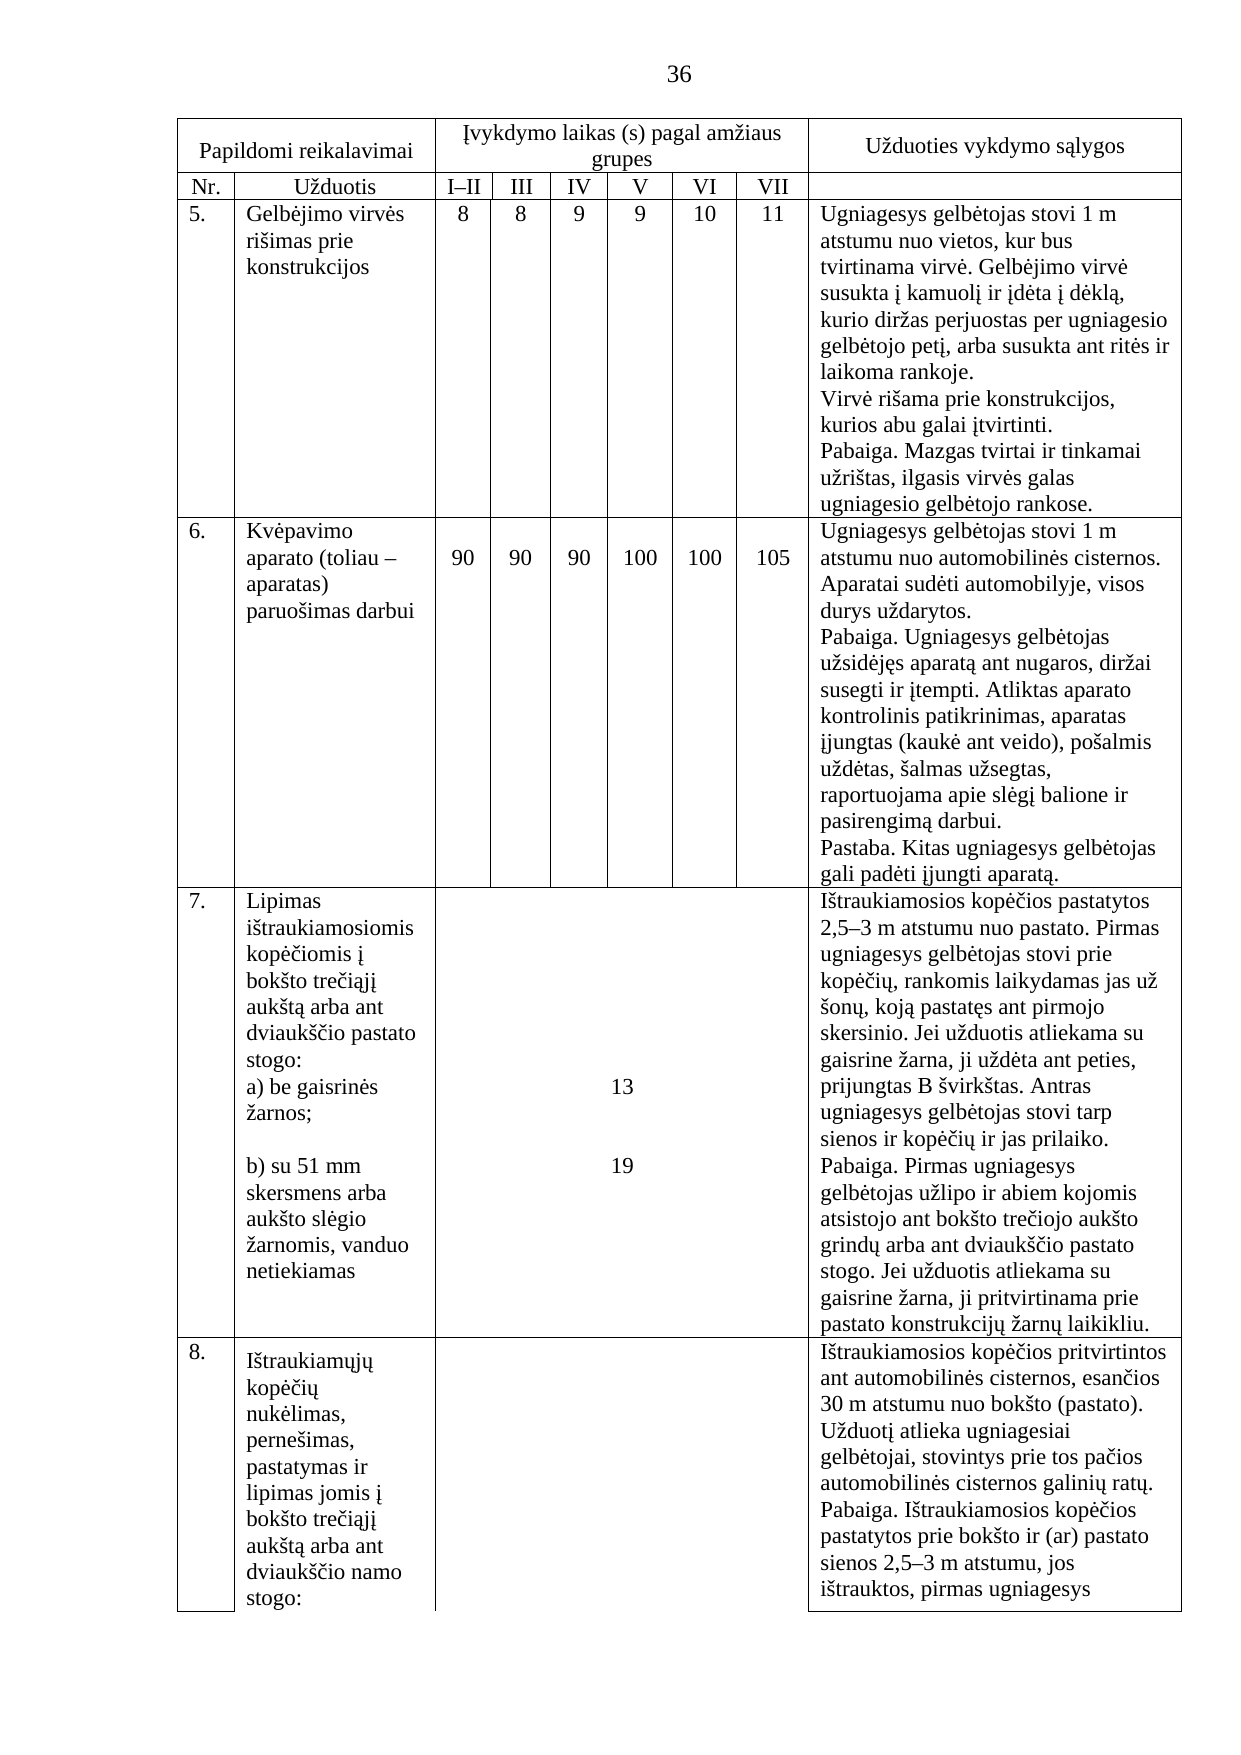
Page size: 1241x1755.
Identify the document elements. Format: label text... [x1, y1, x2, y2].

table_cell 90 [491, 518, 550, 887]
table_cell [436, 1338, 808, 1611]
table_cell 5. [178, 200, 234, 517]
table_cell Kvėpavimo aparato (toliau – aparatas) paruošimas darbui [235, 518, 435, 887]
table_cell VII [737, 173, 808, 199]
table_cell 19 [436, 1151, 808, 1337]
table_cell 100 [608, 518, 672, 887]
table_cell Pabaiga. Pirmas ugniagesys gelbėtojas užlipo ir abiem kojomis atsistojo ant bokšto trečiojo aukšto grindų arba ant dviaukščio pastato stogo. Jei užduotis atliekama su gaisrine žarna, ji pritvirtinama prie pastato konstrukcijų žarnų laikikliu. [809, 1151, 1181, 1337]
table_cell 8. [178, 1338, 234, 1611]
table_cell 90 [436, 518, 490, 887]
table_cell 11 [737, 200, 808, 517]
table_cell [436, 888, 808, 1072]
table_header Papildomi reikalavimai [178, 119, 435, 172]
table_cell 7. [178, 888, 234, 1337]
table_cell Ugniagesys gelbėtojas stovi 1 m atstumu nuo automobilinės cisternos. Aparatai sudėti automobilyje, visos durys uždarytos. Pabaiga. Ugniagesys gelbėtojas užsidėjęs aparatą ant nugaros, diržai susegti ir įtempti. Atliktas aparato kontrolinis patikrinimas, aparatas įjungtas (kaukė ant veido), pošalmis uždėtas, šalmas užsegtas, raportuojama apie slėgį balione ir pasirengimą darbui. Pastaba. Kitas ugniagesys gelbėtojas gali padėti įjungti aparatą. [809, 518, 1181, 887]
table_header Užduoties vykdymo sąlygos [809, 119, 1181, 172]
table_header Įvykdymo laikas (s) pagal amžiaus grupes [436, 119, 808, 172]
table_cell [809, 173, 1181, 199]
table_cell Ištraukiamosios kopėčios pritvirtintos ant automobilinės cisternos, esančios 30 m atstumu nuo bokšto (pastato). Užduotį atlieka ugniagesiai gelbėtojai, stovintys prie tos pačios automobilinės cisternos galinių ratų. Pabaiga. Ištraukiamosios kopėčios pastatytos prie bokšto ir (ar) pastato sienos 2,5–3 m atstumu, jos ištrauktos, pirmas ugniagesys [809, 1338, 1181, 1611]
table_cell Lipimas ištraukiamosiomis kopėčiomis į bokšto trečiąjį aukštą arba ant dviaukščio pastato stogo: [235, 888, 435, 1072]
table_cell a) be gaisrinės žarnos; [235, 1072, 435, 1151]
table_cell Ištraukiamosios kopėčios pastatytos 2,5–3 m atstumu nuo pastato. Pirmas ugniagesys gelbėtojas stovi prie kopėčių, rankomis laikydamas jas už šonų, koją pastatęs ant pirmojo skersinio. Jei užduotis atliekama su gaisrine žarna, ji uždėta ant peties, prijungtas B švirkštas. Antras ugniagesys gelbėtojas stovi tarp sienos ir kopėčių ir jas prilaiko. [809, 888, 1181, 1151]
table_cell 100 [673, 518, 736, 887]
table_cell 10 [673, 200, 736, 517]
table_cell Gelbėjimo virvės rišimas prie konstrukcijos [235, 200, 435, 517]
table_cell 8 [436, 200, 490, 517]
table_cell 9 [608, 200, 672, 517]
table_cell Užduotis [235, 173, 435, 199]
table_cell IV [551, 173, 607, 199]
table_cell Ištraukiamųjų kopėčių nukėlimas, pernešimas, pastatymas ir lipimas jomis į bokšto trečiąjį aukštą arba ant dviaukščio namo stogo: [235, 1338, 435, 1611]
table_cell 13 [436, 1072, 808, 1151]
table_cell 9 [551, 200, 607, 517]
table_cell 6. [178, 518, 234, 887]
table_cell 90 [551, 518, 607, 887]
table_cell III [493, 173, 550, 199]
table_cell Nr. [178, 173, 234, 199]
table_cell V [608, 173, 672, 199]
table_cell Ugniagesys gelbėtojas stovi 1 m atstumu nuo vietos, kur bus tvirtinama virvė. Gelbėjimo virvė susukta į kamuolį ir įdėta į dėklą, kurio diržas perjuostas per ugniagesio gelbėtojo petį, arba susukta ant ritės ir laikoma rankoje. Virvė rišama prie konstrukcijos, kurios abu galai įtvirtinti. Pabaiga. Mazgas tvirtai ir tinkamai užrištas, ilgasis virvės galas ugniagesio gelbėtojo rankose. [809, 200, 1181, 517]
table_cell I–II [436, 173, 492, 199]
table_cell b) su 51 mm skersmens arba aukšto slėgio žarnomis, vanduo netiekiamas [235, 1151, 435, 1337]
table_cell VI [673, 173, 736, 199]
table_cell 105 [737, 518, 808, 887]
table_cell 8 [491, 200, 550, 517]
